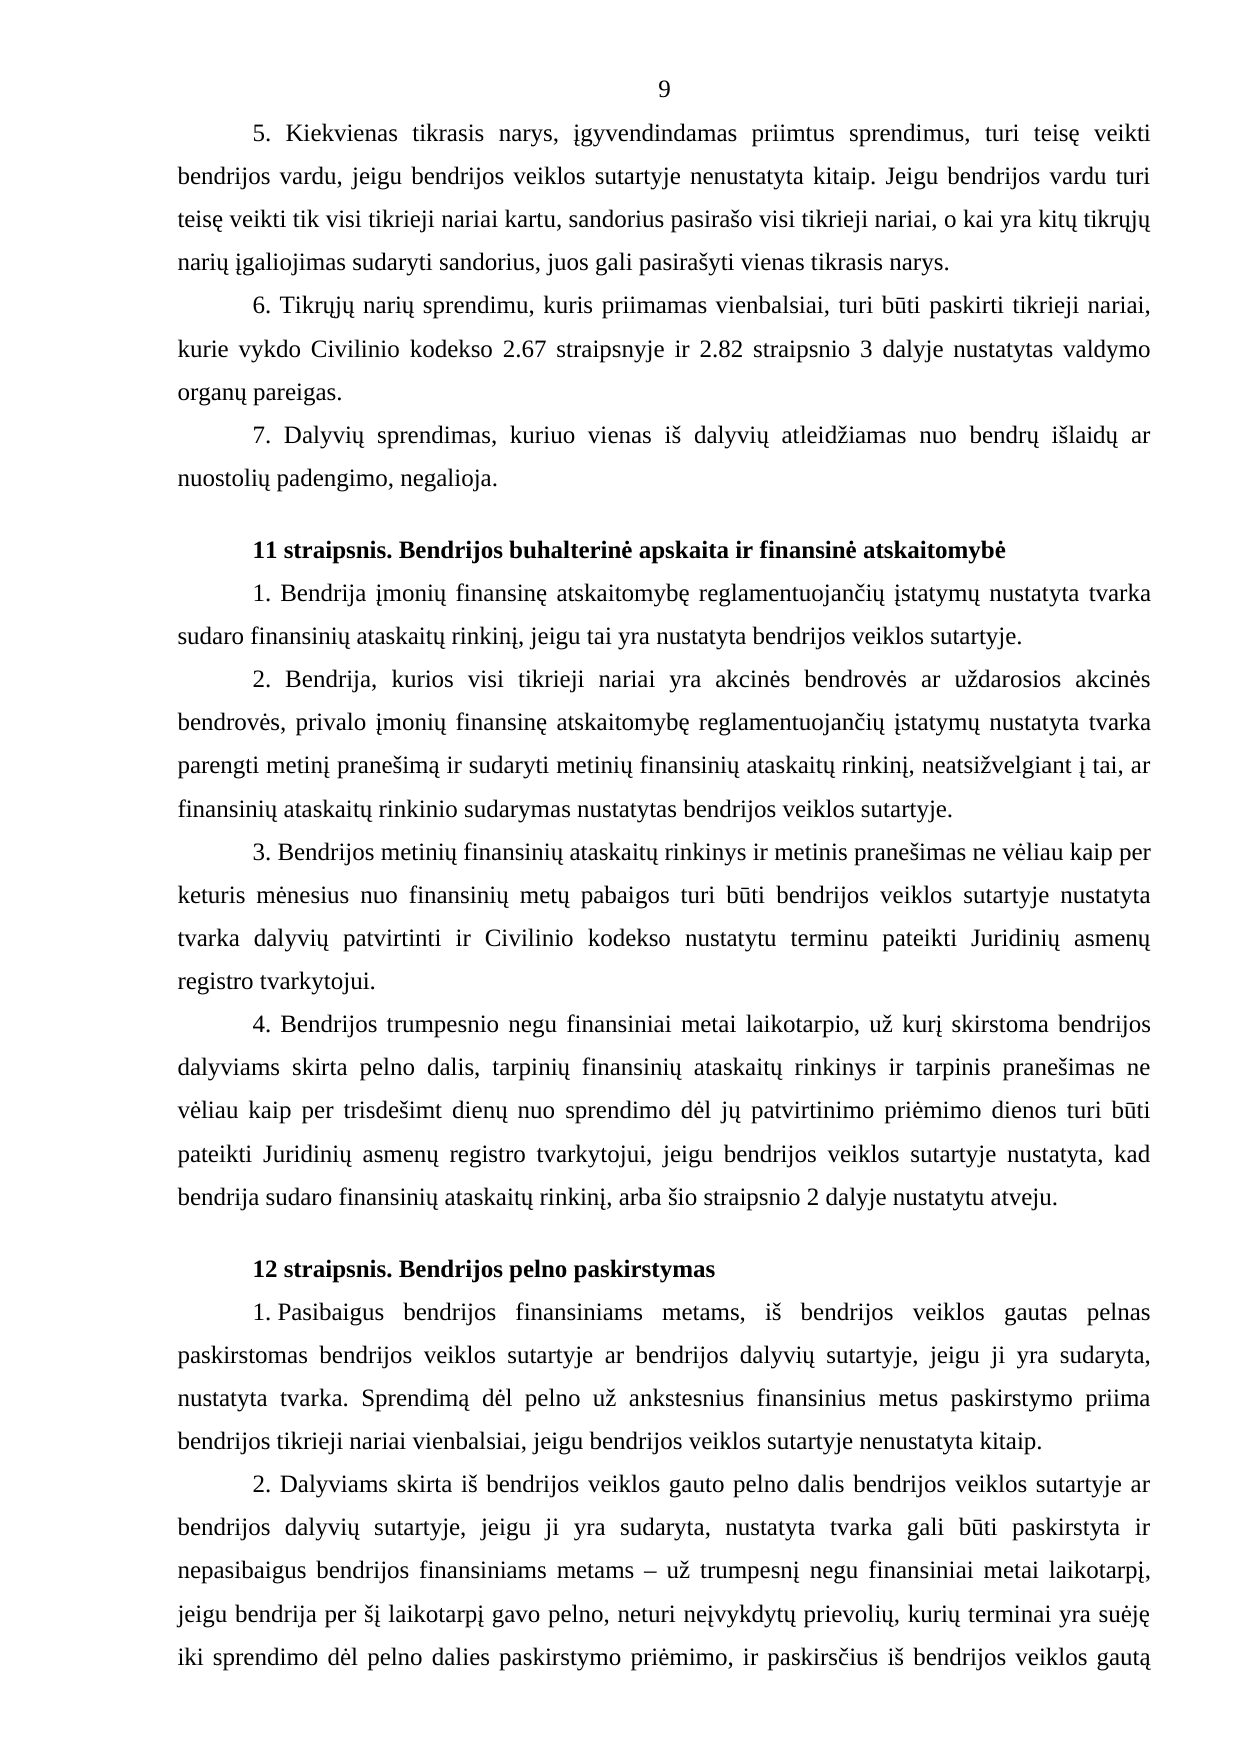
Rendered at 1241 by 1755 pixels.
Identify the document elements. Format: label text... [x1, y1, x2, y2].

text 5. Kiekvienas tikrasis narys, įgyvendindamas priimtus sprendimus, turi teisę veikti bendrijos vardu, jeigu bendrijos veiklos sutartyje nenustatyta kitaip. Jeigu bendrijos vardu turi teisę veikti tik visi tikrieji nariai kartu, sandorius pasirašo visi tikrieji nariai, o kai yra kitų tikrųjų narių įgaliojimas sudaryti sandorius, juos gali pasirašyti vienas tikrasis narys. [177, 118, 1152, 276]
text 2. Dalyviams skirta iš bendrijos veiklos gauto pelno dalis bendrijos veiklos sutartyje ar bendrijos dalyvių sutartyje, jeigu ji yra sudaryta, nustatyta tvarka gali būti paskirstyta ir nepasibaigus bendrijos finansiniams metams – už trumpesnį negu finansiniai metai laikotarpį, jeigu bendrija per šį laikotarpį gavo pelno, neturi neįvykdytų prievolių, kurių terminai yra suėję iki sprendimo dėl pelno dalies paskirstymo priėmimo, ir paskirsčius iš bendrijos veiklos gautą [177, 1469, 1152, 1671]
text 2. Bendrija, kurios visi tikrieji nariai yra akcinės bendrovės ar uždarosios akcinės bendrovės, privalo įmonių finansinę atskaitomybę reglamentuojančių įstatymų nustatyta tvarka parengti metinį pranešimą ir sudaryti metinių finansinių ataskaitų rinkinį, neatsižvelgiant į tai, ar finansinių ataskaitų rinkinio sudarymas nustatytas bendrijos veiklos sutartyje. [177, 664, 1152, 822]
text 11 straipsnis. Bendrijos buhalterinė apskaita ir finansinė atskaitomybė [177, 535, 1152, 564]
text 1. Bendrija įmonių finansinę atskaitomybę reglamentuojančių įstatymų nustatyta tvarka sudaro finansinių ataskaitų rinkinį, jeigu tai yra nustatyta bendrijos veiklos sutartyje. [177, 578, 1152, 650]
text 4. Bendrijos trumpesnio negu finansiniai metai laikotarpio, už kurį skirstoma bendrijos dalyviams skirta pelno dalis, tarpinių finansinių ataskaitų rinkinys ir tarpinis pranešimas ne vėliau kaip per trisdešimt dienų nuo sprendimo dėl jų patvirtinimo priėmimo dienos turi būti pateikti Juridinių asmenų registro tvarkytojui, jeigu bendrijos veiklos sutartyje nustatyta, kad bendrija sudaro finansinių ataskaitų rinkinį, arba šio straipsnio 2 dalyje nustatytu atveju. [177, 1009, 1152, 1211]
text 7. Dalyvių sprendimas, kuriuo vienas iš dalyvių atleidžiamas nuo bendrų išlaidų ar nuostolių padengimo, negalioja. [177, 420, 1152, 492]
text 6. Tikrųjų narių sprendimu, kuris priimamas vienbalsiai, turi būti paskirti tikrieji nariai, kurie vykdo Civilinio kodekso 2.67 straipsnyje ir 2.82 straipsnio 3 dalyje nustatytas valdymo organų pareigas. [177, 291, 1152, 406]
text 12 straipsnis. Bendrijos pelno paskirstymas [177, 1254, 1152, 1282]
text 1. Pasibaigus bendrijos finansiniams metams, iš bendrijos veiklos gautas pelnas paskirstomas bendrijos veiklos sutartyje ar bendrijos dalyvių sutartyje, jeigu ji yra sudaryta, nustatyta tvarka. Sprendimą dėl pelno už ankstesnius finansinius metus paskirstymo priima bendrijos tikrieji nariai vienbalsiai, jeigu bendrijos veiklos sutartyje nenustatyta kitaip. [177, 1297, 1152, 1455]
text 3. Bendrijos metinių finansinių ataskaitų rinkinys ir metinis pranešimas ne vėliau kaip per keturis mėnesius nuo finansinių metų pabaigos turi būti bendrijos veiklos sutartyje nustatyta tvarka dalyvių patvirtinti ir Civilinio kodekso nustatytu terminu pateikti Juridinių asmenų registro tvarkytojui. [177, 837, 1152, 995]
